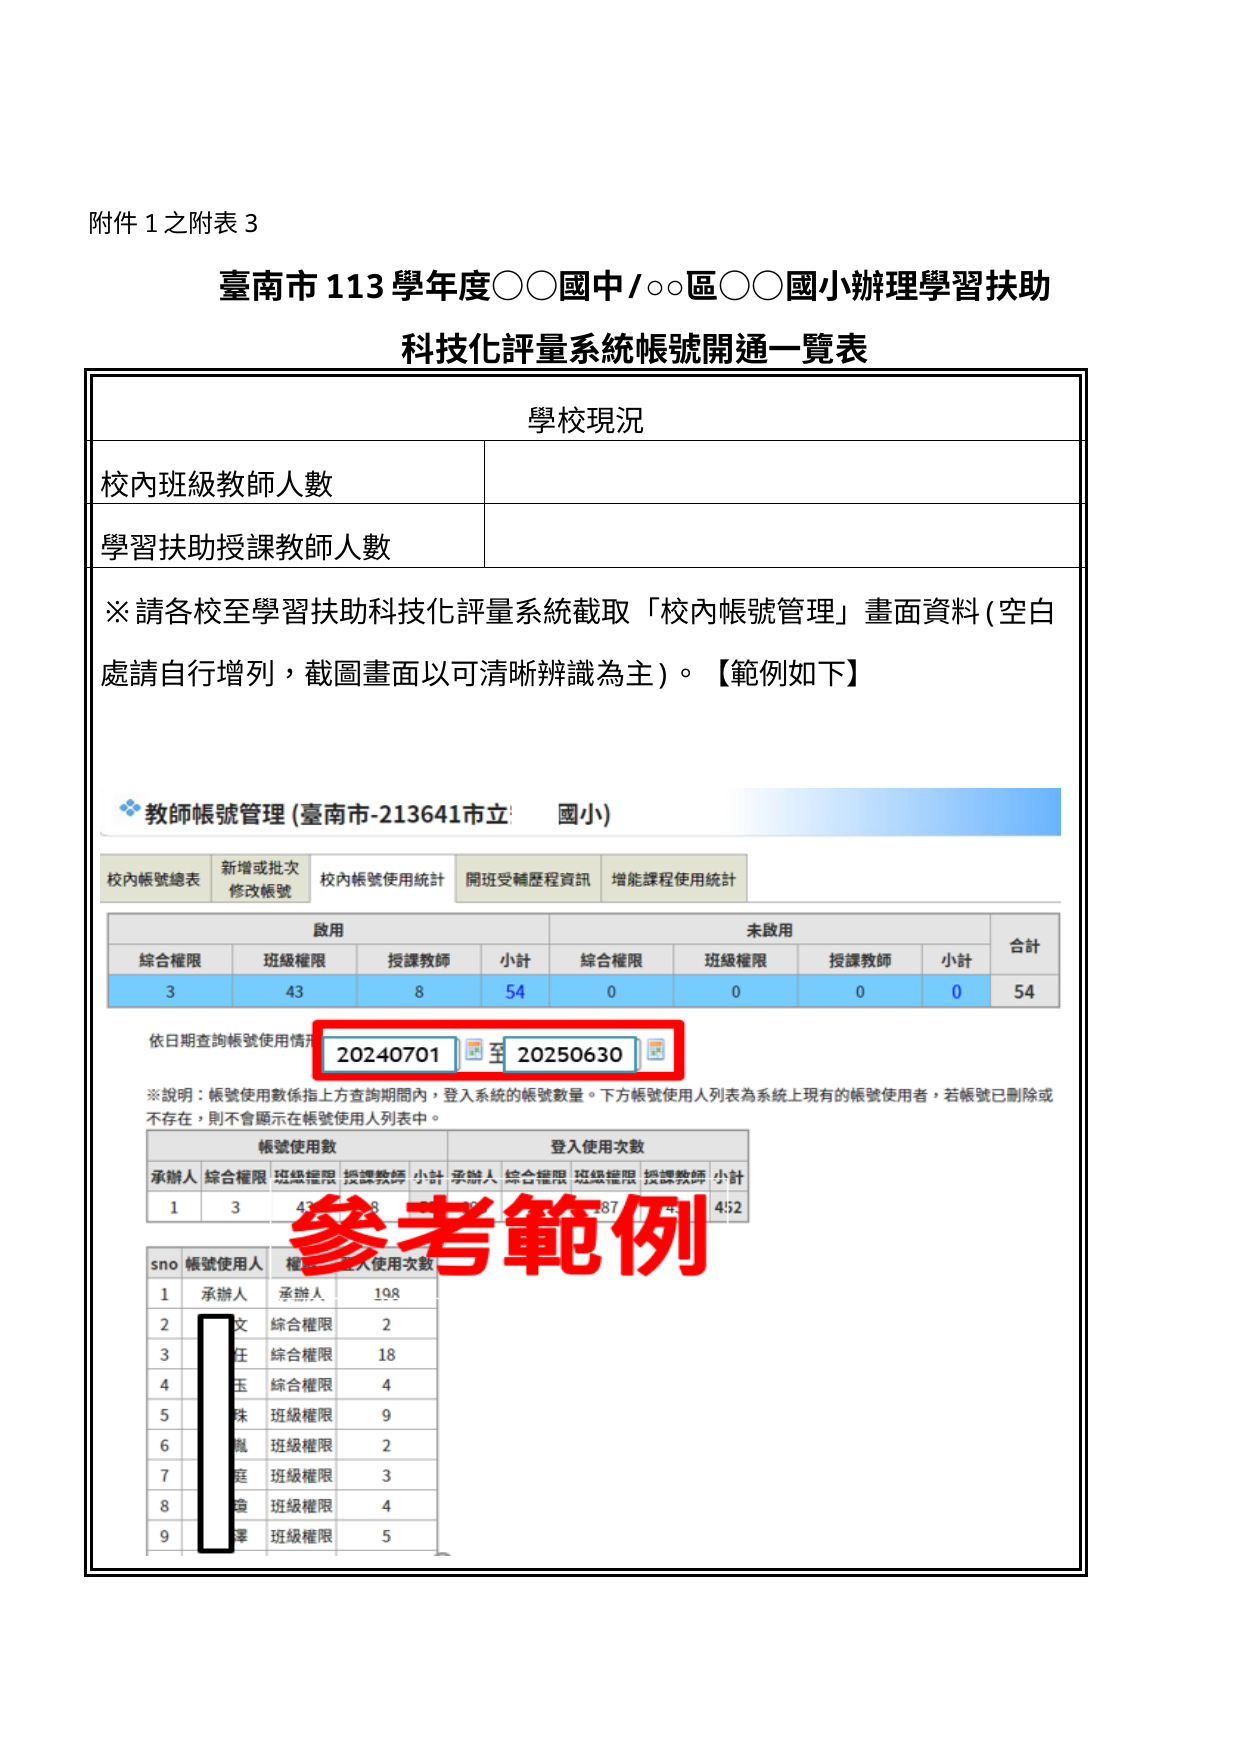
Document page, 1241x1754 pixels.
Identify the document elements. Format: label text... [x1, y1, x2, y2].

text 附件1之附表3 [89, 180, 1181, 243]
table_cell [485, 441, 1079, 503]
table_cell ※請各校至學習扶助科技化評量系統截取「校內帳號管理」畫面資料(空白處請自行增列，截圖畫面以可清晰辨識為主)。【範例如下】 [93, 568, 1079, 1568]
table_header 學校現況 [89, 371, 1083, 440]
text 科技化評量系統帳號開通一覽表 [89, 305, 1181, 368]
table_cell [485, 504, 1079, 567]
table_cell 學習扶助授課教師人數 [93, 504, 484, 567]
text 臺南市113學年度○○國中/○○區○○國小辦理學習扶助 [89, 243, 1181, 305]
table_cell 校內班級教師人數 [93, 441, 484, 503]
